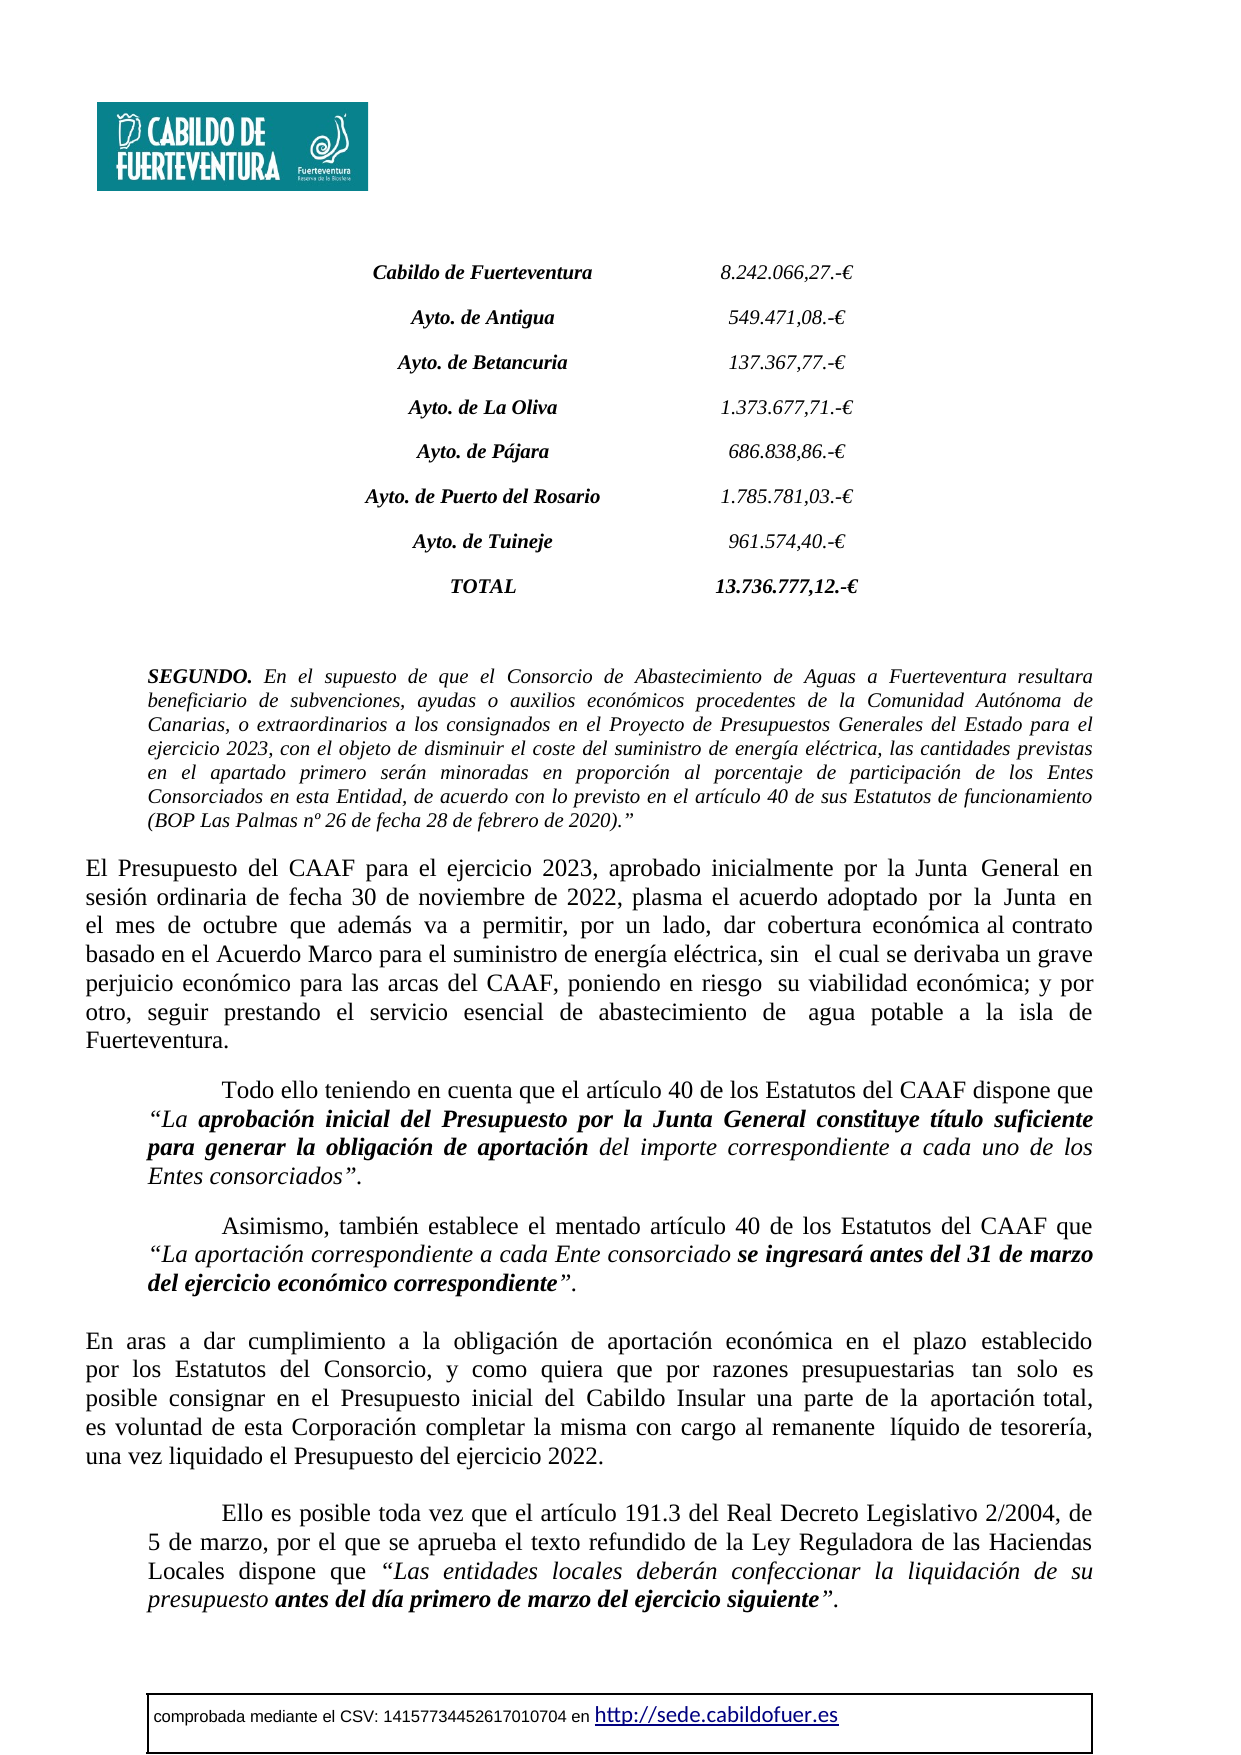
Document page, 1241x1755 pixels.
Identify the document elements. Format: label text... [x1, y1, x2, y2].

table_cell 686.838,86.-€ [658, 430, 863, 475]
text SEGUNDO. En el supuesto de que el Consorcio de Abastecimiento de Aguas a Fuerteventura resultara beneficiario de subvenciones, ayudas o auxilios económicos procedentes de la Comunidad Autónoma de Canarias, o extraordinarios a los consignados en el Proyecto de Presupuestos Generales del Estado para el ejercicio 2023, con el objeto de disminuir el coste del suministro de energía eléctrica, las cantidades previstas en el apartado primero serán minoradas en proporción al porcentaje de participación de los Entes Consorciados en esta Entidad, de acuerdo con lo previsto en el artículo 40 de sus Estatutos de funcionamiento (BOP Las Palmas nº 26 de fecha 28 de febrero de 2020).” [147, 663, 1093, 832]
table_cell Ayto. de Pájara [360, 430, 658, 475]
table_header Cabildo de Fuerteventura [360, 253, 658, 296]
table_cell Ayto. de La Oliva [360, 385, 658, 430]
table_cell Ayto. de Tuineje [360, 520, 658, 564]
table_cell 549.471,08.-€ [658, 296, 863, 341]
table_cell 1.785.781,03.-€ [658, 475, 863, 520]
text Todo ello teniendo en cuenta que el artículo 40 de los Estatutos del CAAF dispone que “La aprobación inicial del Presupuesto por la Junta General constituye título suficiente para generar la obligación de aportación del importe correspondiente a cada uno de los Entes consorciados”. [148, 1075, 1093, 1190]
text Asimismo, también establece el mentado artículo 40 de los Estatutos del CAAF que “La aportación correspondiente a cada Ente consorciado se ingresará antes del 31 de marzo del ejercicio económico correspondiente”. [148, 1211, 1093, 1297]
table_cell 137.367,77.-€ [658, 341, 863, 385]
table_header 8.242.066,27.-€ [658, 253, 863, 296]
table_cell Ayto. de Betancuria [360, 341, 658, 385]
subtitle En aras a dar cumplimiento a la obligación de aportación económica en el plazo establecido por los Estatutos del Consorcio, y como quiera que por razones presupuestarias tan solo es posible consignar en el Presupuesto inicial del Cabildo Insular una parte de la aportación total, es voluntad de esta Corporación completar la misma con cargo al remanente líquido de tesorería, una vez liquidado el Presupuesto del ejercicio 2022. [85, 1326, 1093, 1469]
table_cell 13.736.777,12.-€ [658, 565, 863, 608]
table_cell 1.373.677,71.-€ [658, 385, 863, 430]
text Ello es posible toda vez que el artículo 191.3 del Real Decreto Legislativo 2/2004, de 5 de marzo, por el que se aprueba el texto refundido de la Ley Reguladora de las Haciendas Locales dispone que “Las entidades locales deberán confeccionar la liquidación de su presupuesto antes del día primero de marzo del ejercicio siguiente”. [148, 1498, 1093, 1613]
table_cell Ayto. de Antigua [360, 296, 658, 341]
table_cell Ayto. de Puerto del Rosario [360, 475, 658, 520]
subtitle El Presupuesto del CAAF para el ejercicio 2023, aprobado inicialmente por la Junta General en sesión ordinaria de fecha 30 de noviembre de 2022, plasma el acuerdo adoptado por la Junta en el mes de octubre que además va a permitir, por un lado, dar cobertura económica al contrato basado en el Acuerdo Marco para el suministro de energía eléctrica, sin el cual se derivaba un grave perjuicio económico para las arcas del CAAF, poniendo en riesgo su viabilidad económica; y por otro, seguir prestando el servicio esencial de abastecimiento de agua potable a la isla de Fuerteventura. [85, 853, 1093, 1054]
table_cell TOTAL [360, 565, 658, 608]
table_cell 961.574,40.-€ [658, 520, 863, 564]
